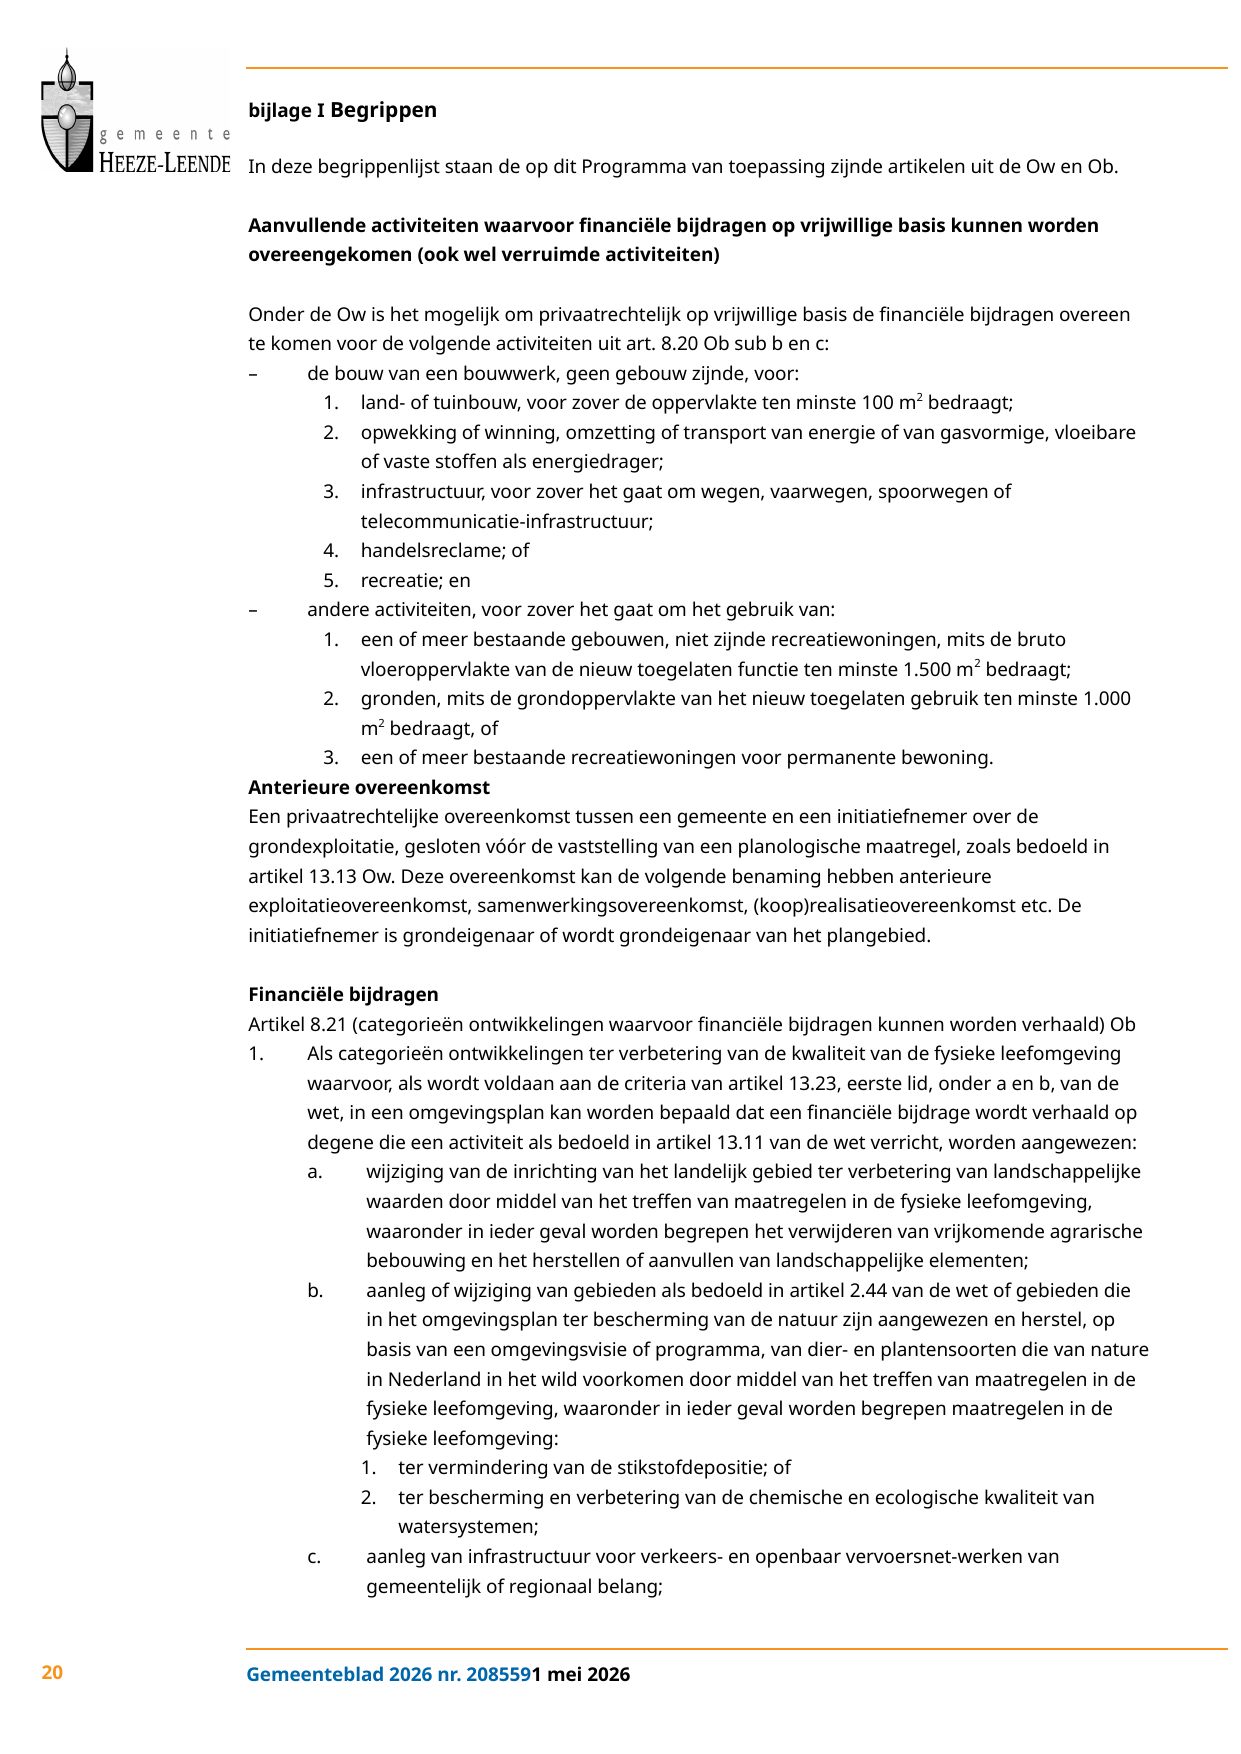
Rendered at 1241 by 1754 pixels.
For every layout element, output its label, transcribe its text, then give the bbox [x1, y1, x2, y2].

list ter vermindering van de stikstofdepositie; of [361, 1454, 1152, 1480]
text Aanvullende activiteiten waarvoor financiële bijdragen op vrijwillige basis kunnen worden overeengekomen (ook wel verruimde activiteiten) [248, 212, 1152, 267]
list wijziging van de inrichting van het landelijk gebied ter verbetering van landschappelijke waarden door middel van het treffen van maatregelen in de fysieke leefomgeving, waaronder in ieder geval worden begrepen het verwijderen van vrijkomende agrarische bebouwing en het herstellen of aanvullen van landschappelijke elementen; [307, 1159, 1152, 1273]
list recreatie; en [323, 567, 1152, 593]
text Artikel 8.21 (categorieën ontwikkelingen waarvoor financiële bijdragen kunnen worden verhaald) Ob [248, 1011, 1152, 1037]
text Onder de Ow is het mogelijk om privaatrechtelijk op vrijwillige basis de financiële bijdragen overeen te komen voor de volgende activiteiten uit art. 8.20 Ob sub b en c: [248, 301, 1152, 356]
text Financiële bijdragen [248, 981, 1152, 1007]
list ter bescherming en verbetering van de chemische en ecologische kwaliteit van watersystemen; [361, 1484, 1152, 1539]
list de bouw van een bouwwerk, geen gebouw zijnde, voor: [248, 360, 1152, 386]
picture [41, 47, 231, 172]
list infrastructuur, voor zover het gaat om wegen, vaarwegen, spoorwegen of telecommunicatie-infrastructuur; [323, 478, 1152, 534]
list Als categorieën ontwikkelingen ter verbetering van de kwaliteit van de fysieke leefomgeving waarvoor, als wordt voldaan aan de criteria van artikel 13.23, eerste lid, onder a en b, van de wet, in een omgevingsplan kan worden bepaald dat een financiële bijdrage wordt verhaald op degene die een activiteit als bedoeld in artikel 13.11 van de wet verricht, worden aangewezen: [248, 1040, 1152, 1155]
list handelsreclame; of [323, 537, 1152, 563]
list aanleg van infrastructuur voor verkeers- en openbaar vervoersnet-werken van gemeentelijk of regionaal belang; [307, 1543, 1152, 1599]
text bijlage I Begrippen [248, 95, 1152, 123]
list land- of tuinbouw, voor zover de oppervlakte ten minste 100 m2 bedraagt; [323, 389, 1152, 415]
list opwekking of winning, omzetting of transport van energie of van gasvormige, vloeibare of vaste stoffen als energiedrager; [323, 419, 1152, 474]
text Een privaatrechtelijke overeenkomst tussen een gemeente en een initiatiefnemer over de grondexploitatie, gesloten vóór de vaststelling van een planologische maatregel, zoals bedoeld in artikel 13.13 Ow. Deze overeenkomst kan de volgende benaming hebben anterieure exploitatieovereenkomst, samenwerkingsovereenkomst, (koop)realisatieovereenkomst etc. De initiatiefnemer is grondeigenaar of wordt grondeigenaar van het plangebied. [248, 804, 1152, 948]
text Anterieure overeenkomst [248, 774, 1152, 800]
list andere activiteiten, voor zover het gaat om het gebruik van: [248, 597, 1152, 622]
list een of meer bestaande recreatiewoningen voor permanente bewoning. [323, 744, 1152, 770]
text In deze begrippenlijst staan de op dit Programma van toepassing zijnde artikelen uit de Ow en Ob. [248, 153, 1152, 179]
list aanleg of wijziging van gebieden als bedoeld in artikel 2.44 van de wet of gebieden die in het omgevingsplan ter bescherming van de natuur zijn aangewezen en herstel, op basis van een omgevingsvisie of programma, van dier- en plantensoorten die van nature in Nederland in het wild voorkomen door middel van het treffen van maatregelen in de fysieke leefomgeving, waaronder in ieder geval worden begrepen maatregelen in de fysieke leefomgeving: [307, 1277, 1152, 1451]
list een of meer bestaande gebouwen, niet zijnde recreatiewoningen, mits de bruto vloeroppervlakte van de nieuw toegelaten functie ten minste 1.500 m2 bedraagt; [323, 626, 1152, 682]
list gronden, mits de grondoppervlakte van het nieuw toegelaten gebruik ten minste 1.000 m2 bedraagt, of [323, 685, 1152, 741]
